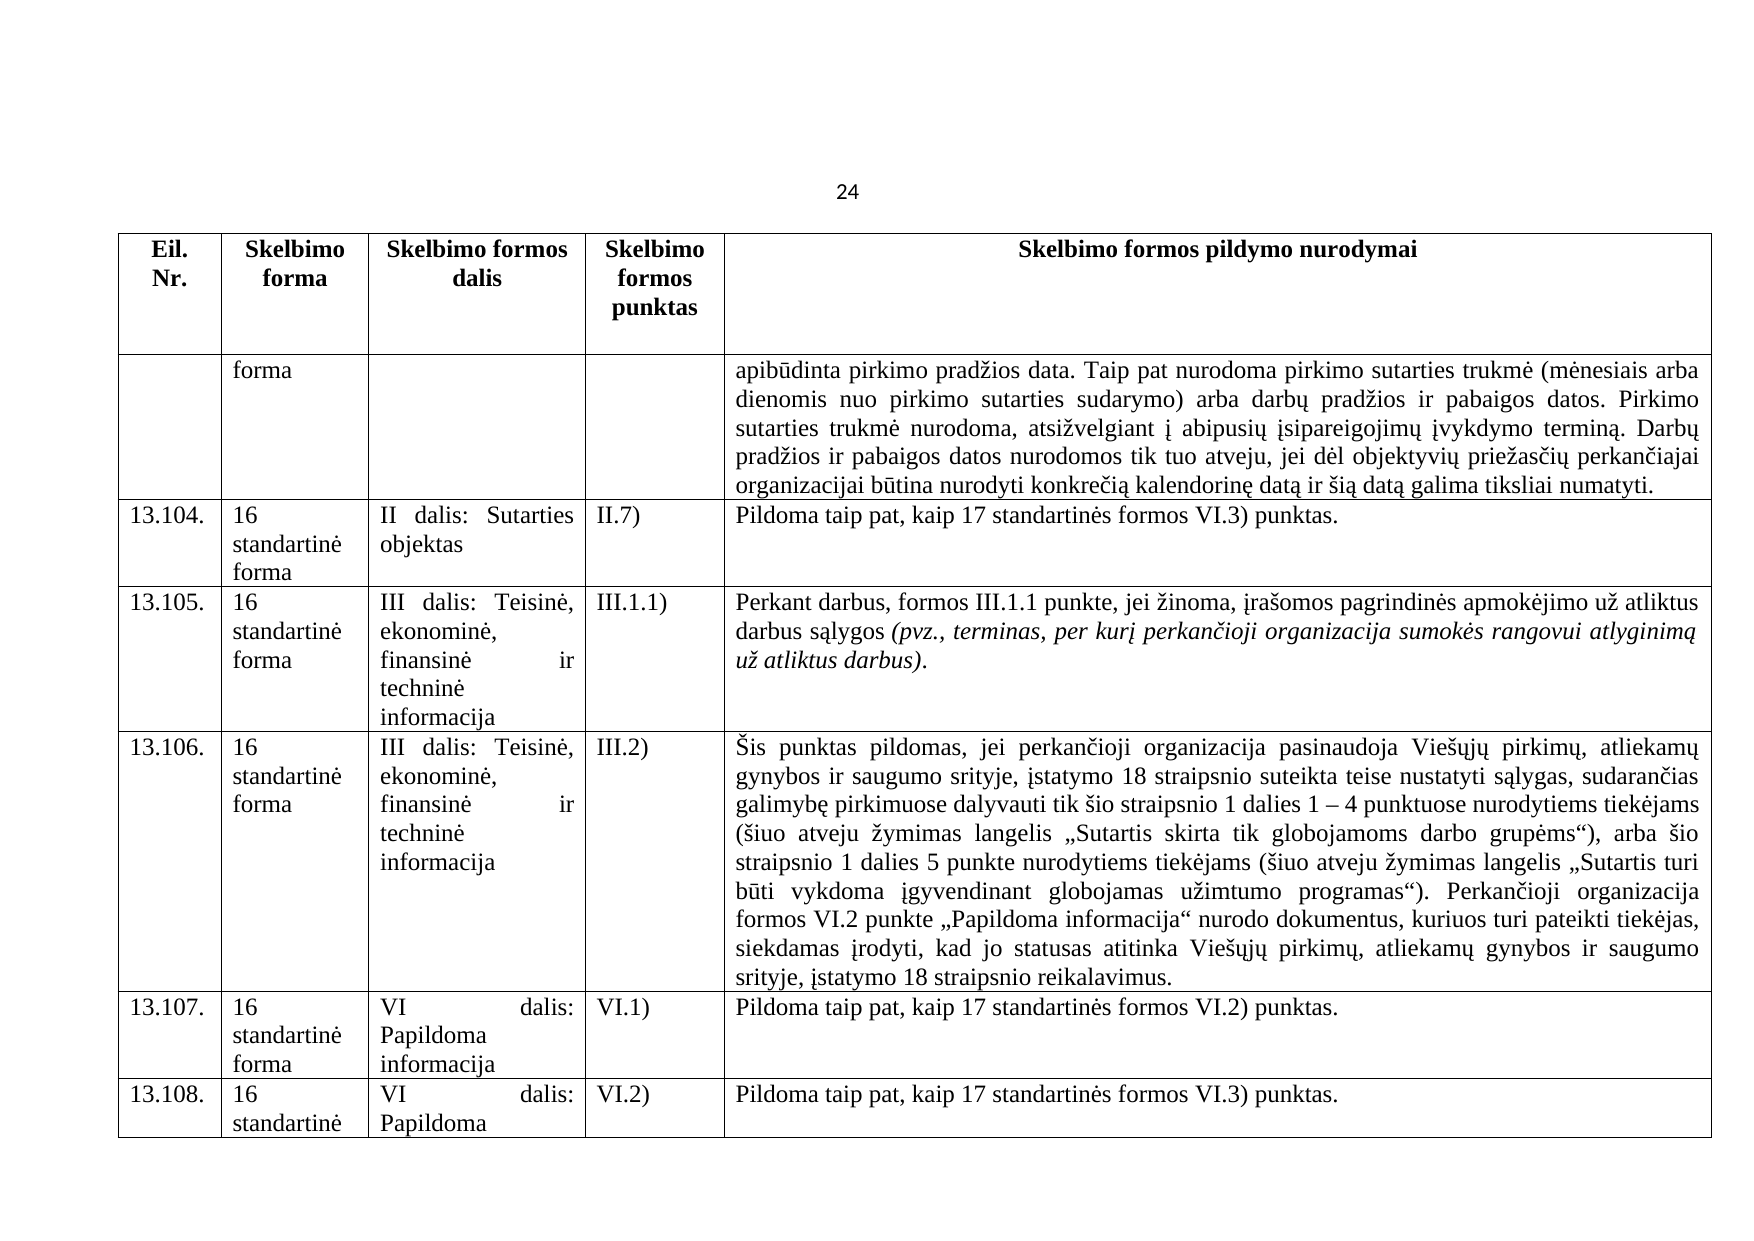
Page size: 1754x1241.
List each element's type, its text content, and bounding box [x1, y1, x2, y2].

table_cell Pildoma taip pat, kaip 17 standartinės formos VI.3) punktas. [725, 500, 1711, 586]
table_cell [369, 355, 585, 499]
table_cell 13.107. [119, 992, 221, 1078]
table_cell 16 standartinė forma [222, 500, 368, 586]
table_cell 16 standartinė forma [222, 992, 368, 1078]
table_cell 16 standartinė forma [222, 587, 368, 731]
table_header Eil. Nr. [119, 234, 221, 354]
table_cell VI.2) [586, 1079, 724, 1137]
table_cell VI dalis: Papildoma [369, 1079, 585, 1137]
table_cell forma [222, 355, 368, 499]
table_cell Pildoma taip pat, kaip 17 standartinės formos VI.2) punktas. [725, 992, 1711, 1078]
table_cell III.2) [586, 732, 724, 991]
table_cell VI dalis: Papildoma informacija [369, 992, 585, 1078]
table_header Skelbimo formos punktas [586, 234, 724, 354]
table_header Skelbimo formos pildymo nurodymai [725, 234, 1711, 354]
table_cell III.1.1) [586, 587, 724, 731]
table_cell II dalis: Sutarties objektas [369, 500, 585, 586]
table_cell 13.104. [119, 500, 221, 586]
table_cell III dalis: Teisinė, ekonominė, finansinė ir techninė informacija [369, 732, 585, 991]
table_cell Pildoma taip pat, kaip 17 standartinės formos VI.3) punktas. [725, 1079, 1711, 1137]
table_cell II.7) [586, 500, 724, 586]
table_cell Šis punktas pildomas, jei perkančioji organizacija pasinaudoja Viešųjų pirkimų, atliekamų gynybos ir saugumo srityje, įstatymo 18 straipsnio suteikta teise nustatyti sąlygas, sudarančias galimybę pirkimuose dalyvauti tik šio straipsnio 1 dalies 1 – 4 punktuose nurodytiems tiekėjams (šiuo atveju žymimas langelis „Sutartis skirta tik globojamoms darbo grupėms“), arba šio straipsnio 1 dalies 5 punkte nurodytiems tiekėjams (šiuo atveju žymimas langelis „Sutartis turi būti vykdoma įgyvendinant globojamas užimtumo programas“). Perkančioji organizacija formos VI.2 punkte „Papildoma informacija“ nurodo dokumentus, kuriuos turi pateikti tiekėjas, siekdamas įrodyti, kad jo statusas atitinka Viešųjų pirkimų, atliekamų gynybos ir saugumo srityje, įstatymo 18 straipsnio reikalavimus. [725, 732, 1711, 991]
table_cell III dalis: Teisinė, ekonominė, finansinė ir techninė informacija [369, 587, 585, 731]
table_header Skelbimo formos dalis [369, 234, 585, 354]
table_cell 16 standartinė [222, 1079, 368, 1137]
table_cell Perkant darbus, formos III.1.1 punkte, jei žinoma, įrašomos pagrindinės apmokėjimo už atliktus darbus sąlygos (pvz., terminas, per kurį perkančioji organizacija sumokės rangovui atlyginimą už atliktus darbus). [725, 587, 1711, 731]
table_cell 16 standartinė forma [222, 732, 368, 991]
table_cell VI.1) [586, 992, 724, 1078]
table_cell [586, 355, 724, 499]
table_header Skelbimo forma [222, 234, 368, 354]
table_cell apibūdinta pirkimo pradžios data. Taip pat nurodoma pirkimo sutarties trukmė (mėnesiais arba dienomis nuo pirkimo sutarties sudarymo) arba darbų pradžios ir pabaigos datos. Pirkimo sutarties trukmė nurodoma, atsižvelgiant į abipusių įsipareigojimų įvykdymo terminą. Darbų pradžios ir pabaigos datos nurodomos tik tuo atveju, jei dėl objektyvių priežasčių perkančiajai organizacijai būtina nurodyti konkrečią kalendorinę datą ir šią datą galima tiksliai numatyti. [725, 355, 1711, 499]
table_cell [119, 355, 221, 499]
table_cell 13.106. [119, 732, 221, 991]
table_cell 13.105. [119, 587, 221, 731]
table_cell 13.108. [119, 1079, 221, 1137]
